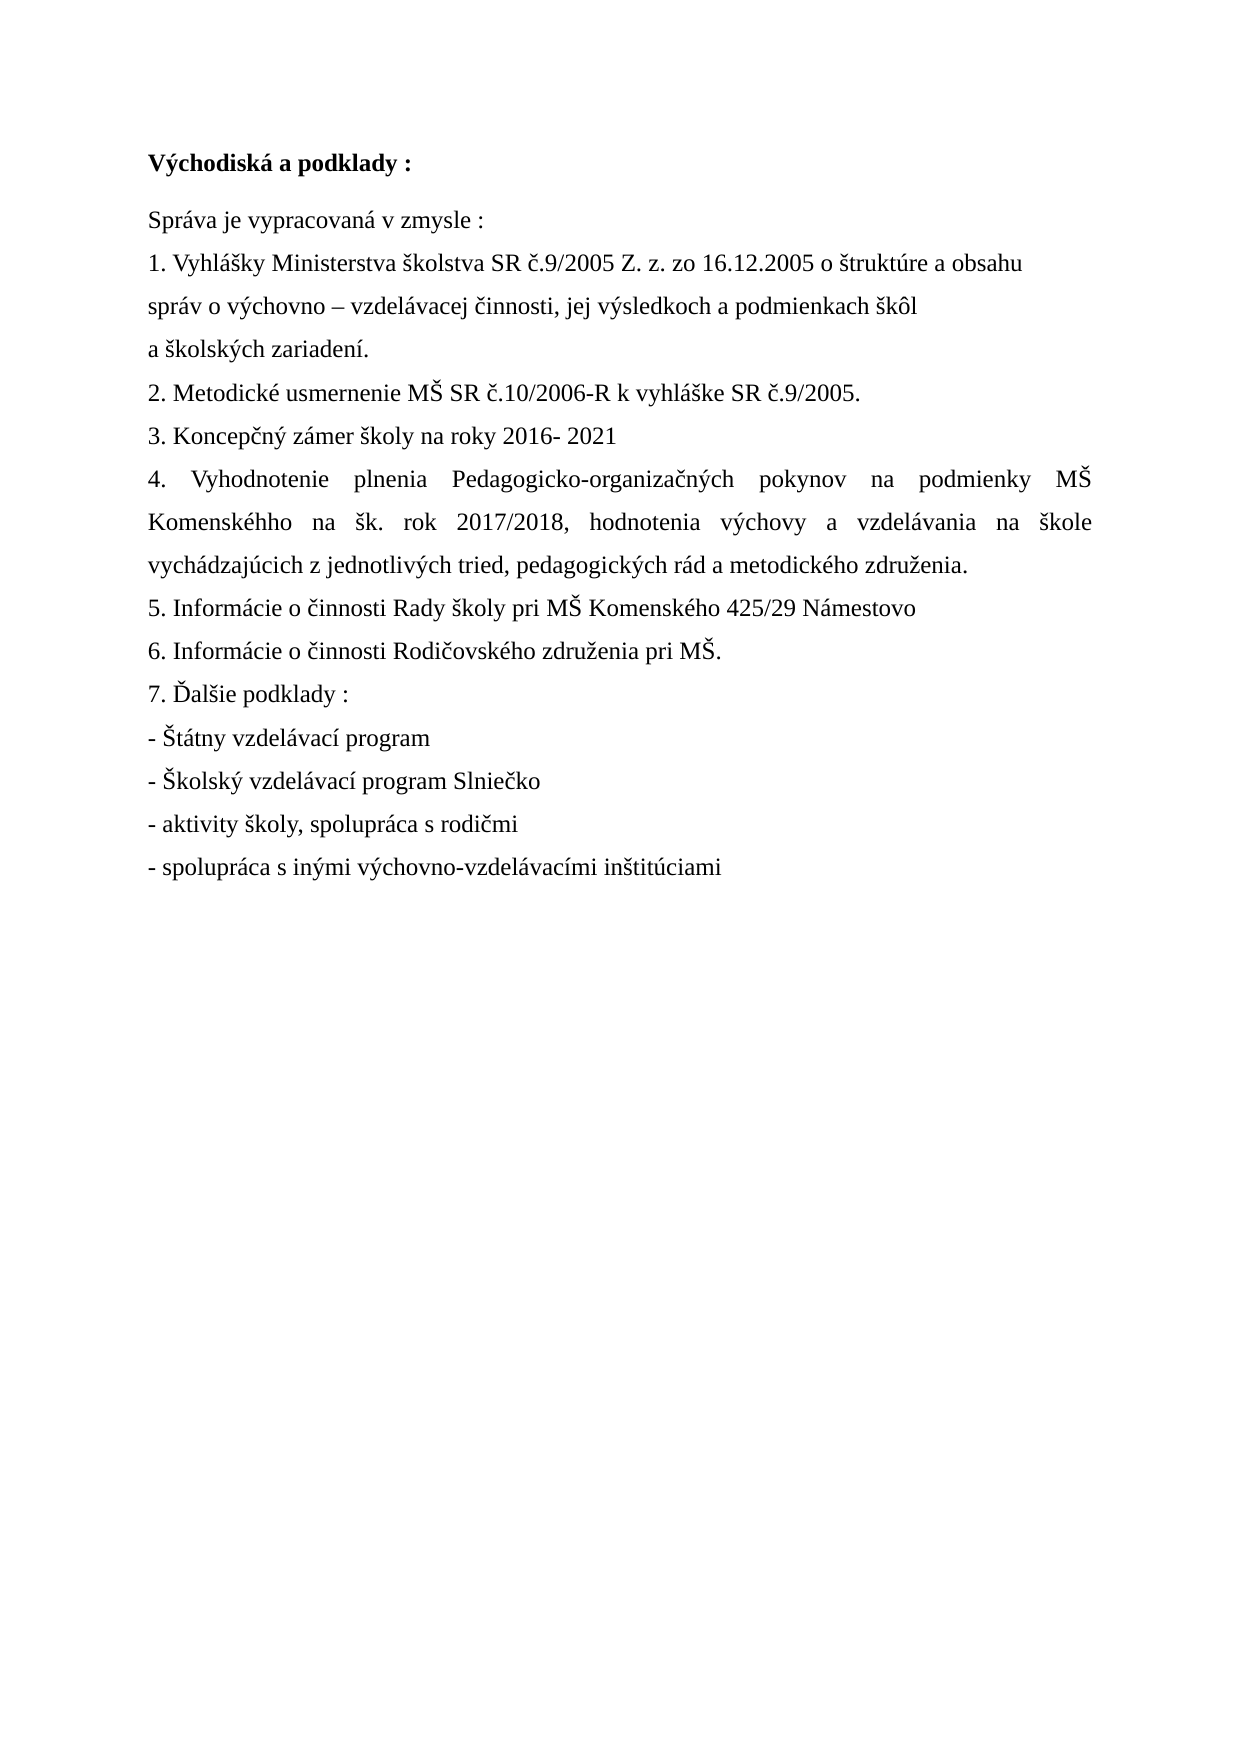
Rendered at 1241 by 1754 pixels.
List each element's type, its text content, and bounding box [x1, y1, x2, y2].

text - Školský vzdelávací program Slniečko [148, 766, 1093, 794]
text 1. Vyhlášky Ministerstva školstva SR č.9/2005 Z. z. zo 16.12.2005 o štruktúre a obsahu [148, 248, 1093, 277]
text Východiská a podklady : [148, 148, 1093, 176]
text 6. Informácie o činnosti Rodičovského združenia pri MŠ. [148, 636, 1093, 665]
text - aktivity školy, spolupráca s rodičmi [148, 809, 1093, 838]
text 2. Metodické usmernenie MŠ SR č.10/2006-R k vyhláške SR č.9/2005. [148, 378, 1093, 406]
text - Štátny vzdelávací program [148, 723, 1093, 751]
text Správa je vypracovaná v zmysle : [148, 205, 1093, 234]
text 4. Vyhodnotenie plnenia Pedagogicko-organizačných pokynov na podmienky MŠ Komenskéhho na šk. rok 2017/2018, hodnotenia výchovy a vzdelávania na škole vychádzajúcich z jednotlivých tried, pedagogických rád a metodického združenia. [148, 464, 1093, 579]
text 3. Koncepčný zámer školy na roky 2016- 2021 [148, 421, 1093, 449]
text 7. Ďalšie podklady : [148, 679, 1093, 708]
text správ o výchovno – vzdelávacej činnosti, jej výsledkoch a podmienkach škôl [148, 291, 1093, 320]
text a školských zariadení. [148, 334, 1093, 363]
text - spolupráca s inými výchovno-vzdelávacími inštitúciami [148, 852, 1093, 881]
text 5. Informácie o činnosti Rady školy pri MŠ Komenského 425/29 Námestovo [148, 593, 1093, 622]
